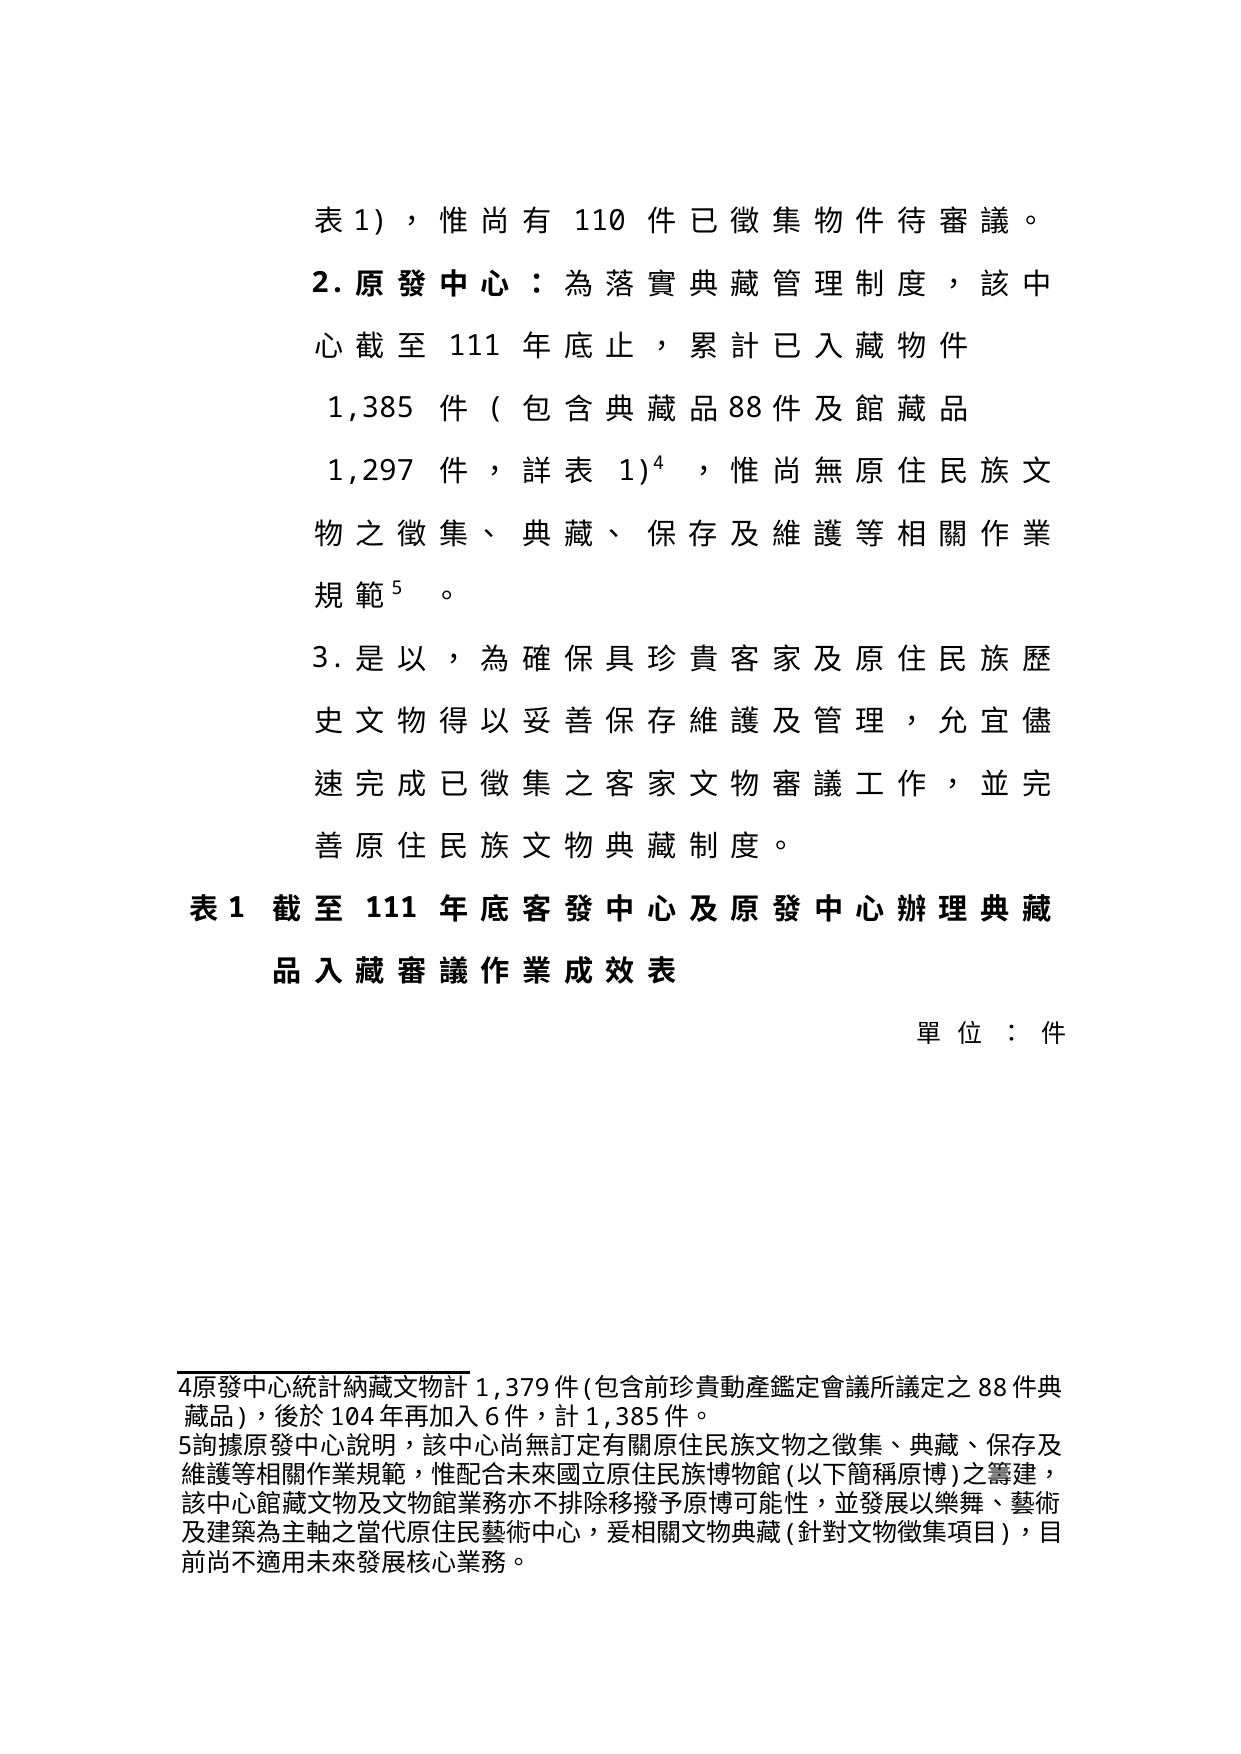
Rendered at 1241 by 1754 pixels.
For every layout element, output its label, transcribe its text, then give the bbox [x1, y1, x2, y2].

text 2.原發中心：為落實典藏管理制度，該中心截至111年底止，累計已入藏物件1,385件(包含典藏品88件及館藏品1,297件，詳表1)，惟尚無原住民族文物之徵集、典藏、保存及維護等相關作業規範。 [271, 240, 1058, 615]
text 單位：件 [177, 990, 1074, 1052]
text 原發中心統計納藏文物計1,379件(包含前珍貴動產鑑定會議所議定之88件典藏品)，後於104年再加入6件，計1,385件。 [177, 1373, 1063, 1431]
text 表1 截至111年底客發中心及原發中心辦理典藏品入藏審議作業成效表 [177, 865, 1074, 990]
text 詢據原發中心說明，該中心尚無訂定有關原住民族文物之徵集、典藏、保存及維護等相關作業規範，惟配合未來國立原住民族博物館(以下簡稱原博)之籌建，該中心館藏文物及文物館業務亦不排除移撥予原博可能性，並發展以樂舞、藝術及建築為主軸之當代原住民藝術中心，爰相關文物典藏(針對文物徵集項目)，目前尚不適用未來發展核心業務。 [177, 1431, 1063, 1577]
text 3.是以，為確保具珍貴客家及原住民族歷史文物得以妥善保存維護及管理，允宜儘速完成已徵集之客家文物審議工作，並完善原住民族文物典藏制度。 [271, 615, 1058, 865]
text 表1)，惟尚有110件已徵集物件待審議。 [271, 177, 1058, 240]
